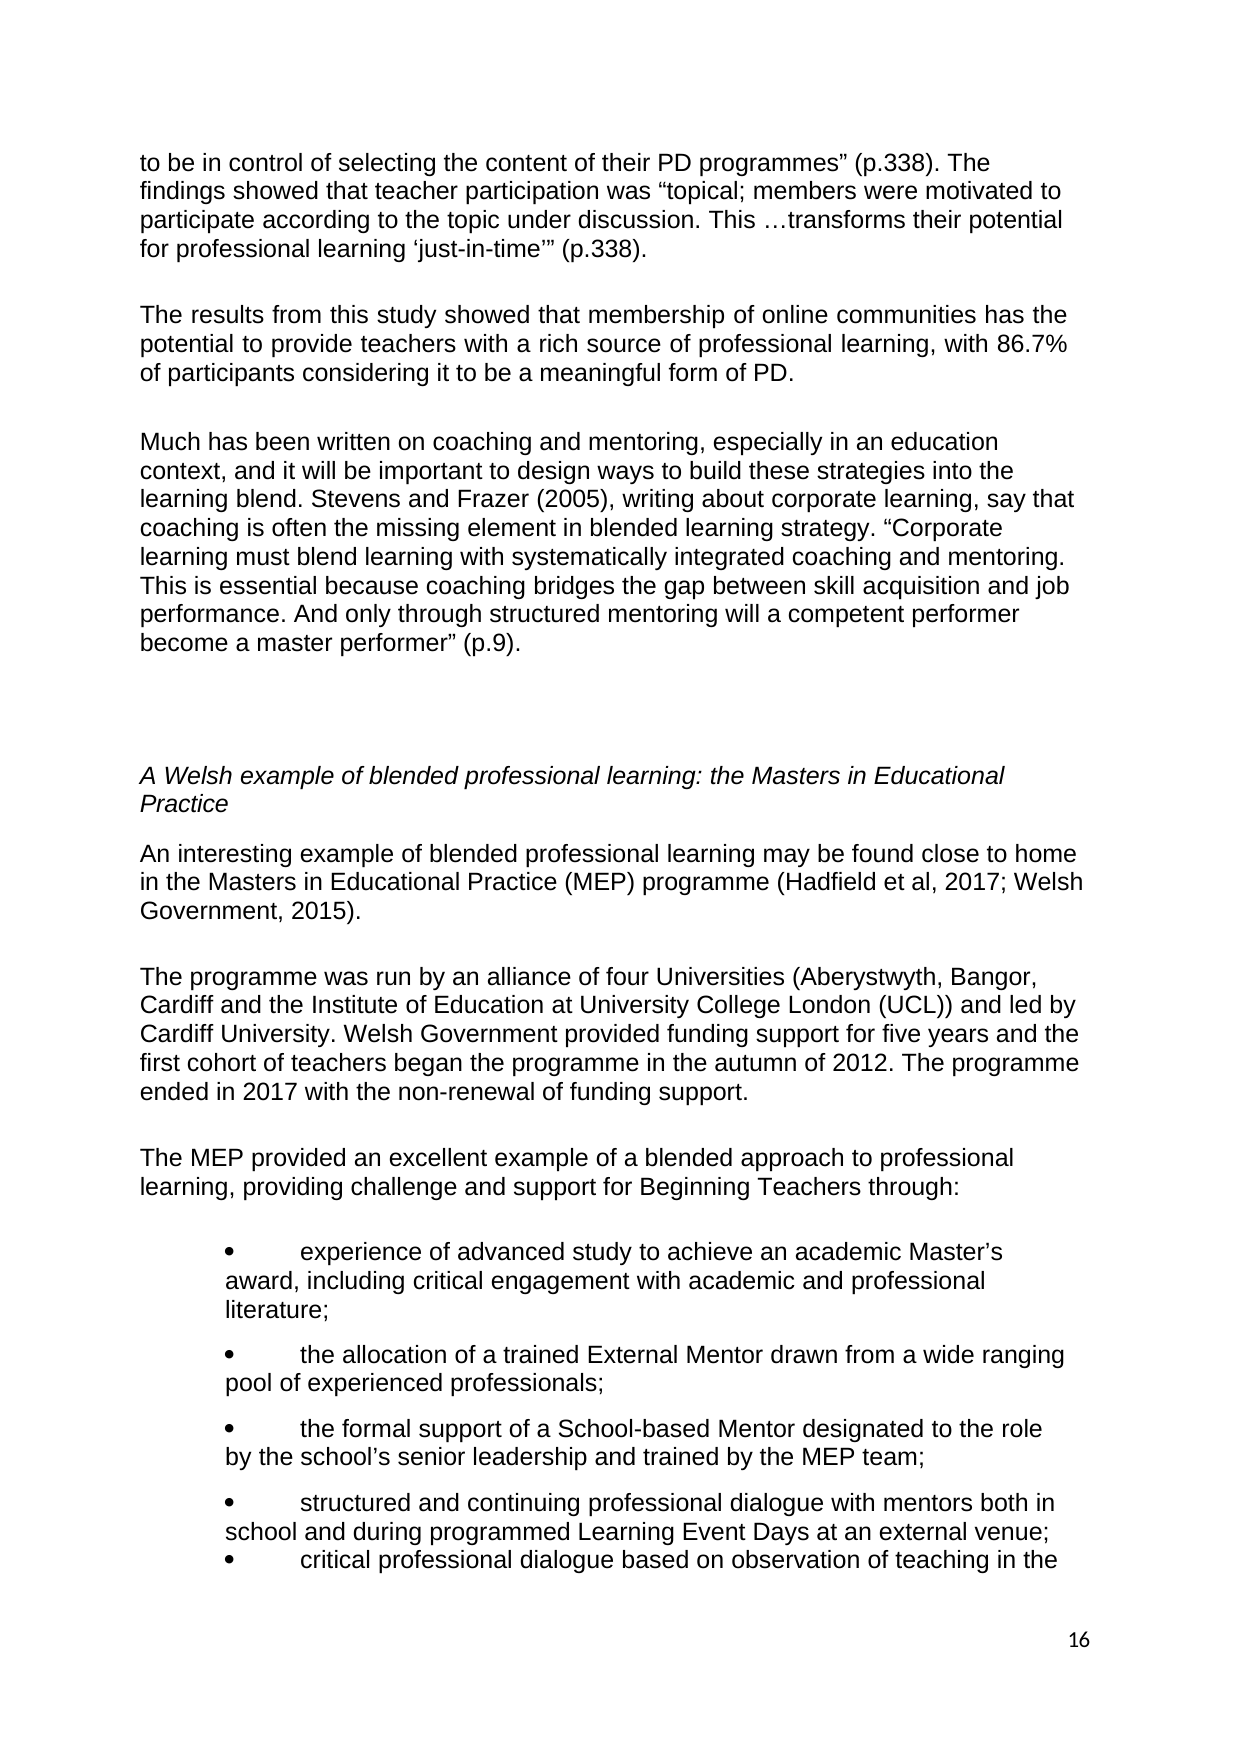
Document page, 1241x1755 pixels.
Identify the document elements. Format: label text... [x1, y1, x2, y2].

text The programme was run by an alliance of four Universities (Aberystwyth, Bangor, Cardiff and the Institute of Education at University College London (UCL)) and led by Cardiff University. Welsh Government provided funding support for five years and the first cohort of teachers began the programme in the autumn of 2012. The programme ended in 2017 with the non-renewal of funding support. [139, 961, 1084, 1105]
text to be in control of selecting the content of their PD programmes” (p.338). The findings showed that teacher participation was “topical; members were motivated to participate according to the topic under discussion. This …transforms their potential for professional learning ‘just-in-time’” (p.338). [139, 148, 1083, 263]
list the allocation of a trained External Mentor drawn from a wide ranging pool of experienced professionals; [225, 1341, 1071, 1397]
list experience of advanced study to achieve an academic Master’s award, including critical engagement with academic and professional literature; [225, 1237, 1015, 1324]
list critical professional dialogue based on observation of teaching in the [225, 1546, 1086, 1574]
text A Welsh example of blended professional learning: the Masters in Educational Practice [139, 761, 1032, 818]
text An interesting example of blended professional learning may be found close to home in the Masters in Educational Practice (MEP) programme (Hadfield et al, 2017; Welsh Government, 2015). [139, 839, 1086, 925]
list the formal support of a School-based Mentor designated to the role by the school’s senior leadership and trained by the MEP team; [225, 1413, 1043, 1471]
list structured and continuing professional dialogue with mentors both in school and during programmed Learning Event Days at an external venue; [225, 1488, 1059, 1545]
text The MEP provided an excellent example of a blended approach to professional learning, providing challenge and support for Beginning Teachers through: [139, 1143, 1032, 1200]
text Much has been written on coaching and mentoring, especially in an education context, and it will be important to design ways to build these strategies into the learning blend. Stevens and Frazer (2005), writing about corporate learning, say that coaching is often the missing element in blended learning strategy. “Corporate learning must blend learning with systematically integrated coaching and mentoring. This is essential because coaching bridges the gap between skill acquisition and job performance. And only through structured mentoring will a competent performer become a master performer” (p.9). [139, 427, 1088, 657]
text The results from this study showed that membership of online communities has the potential to provide teachers with a rich source of professional learning, with 86.7% of participants considering it to be a meaningful form of PD. [139, 300, 1068, 386]
